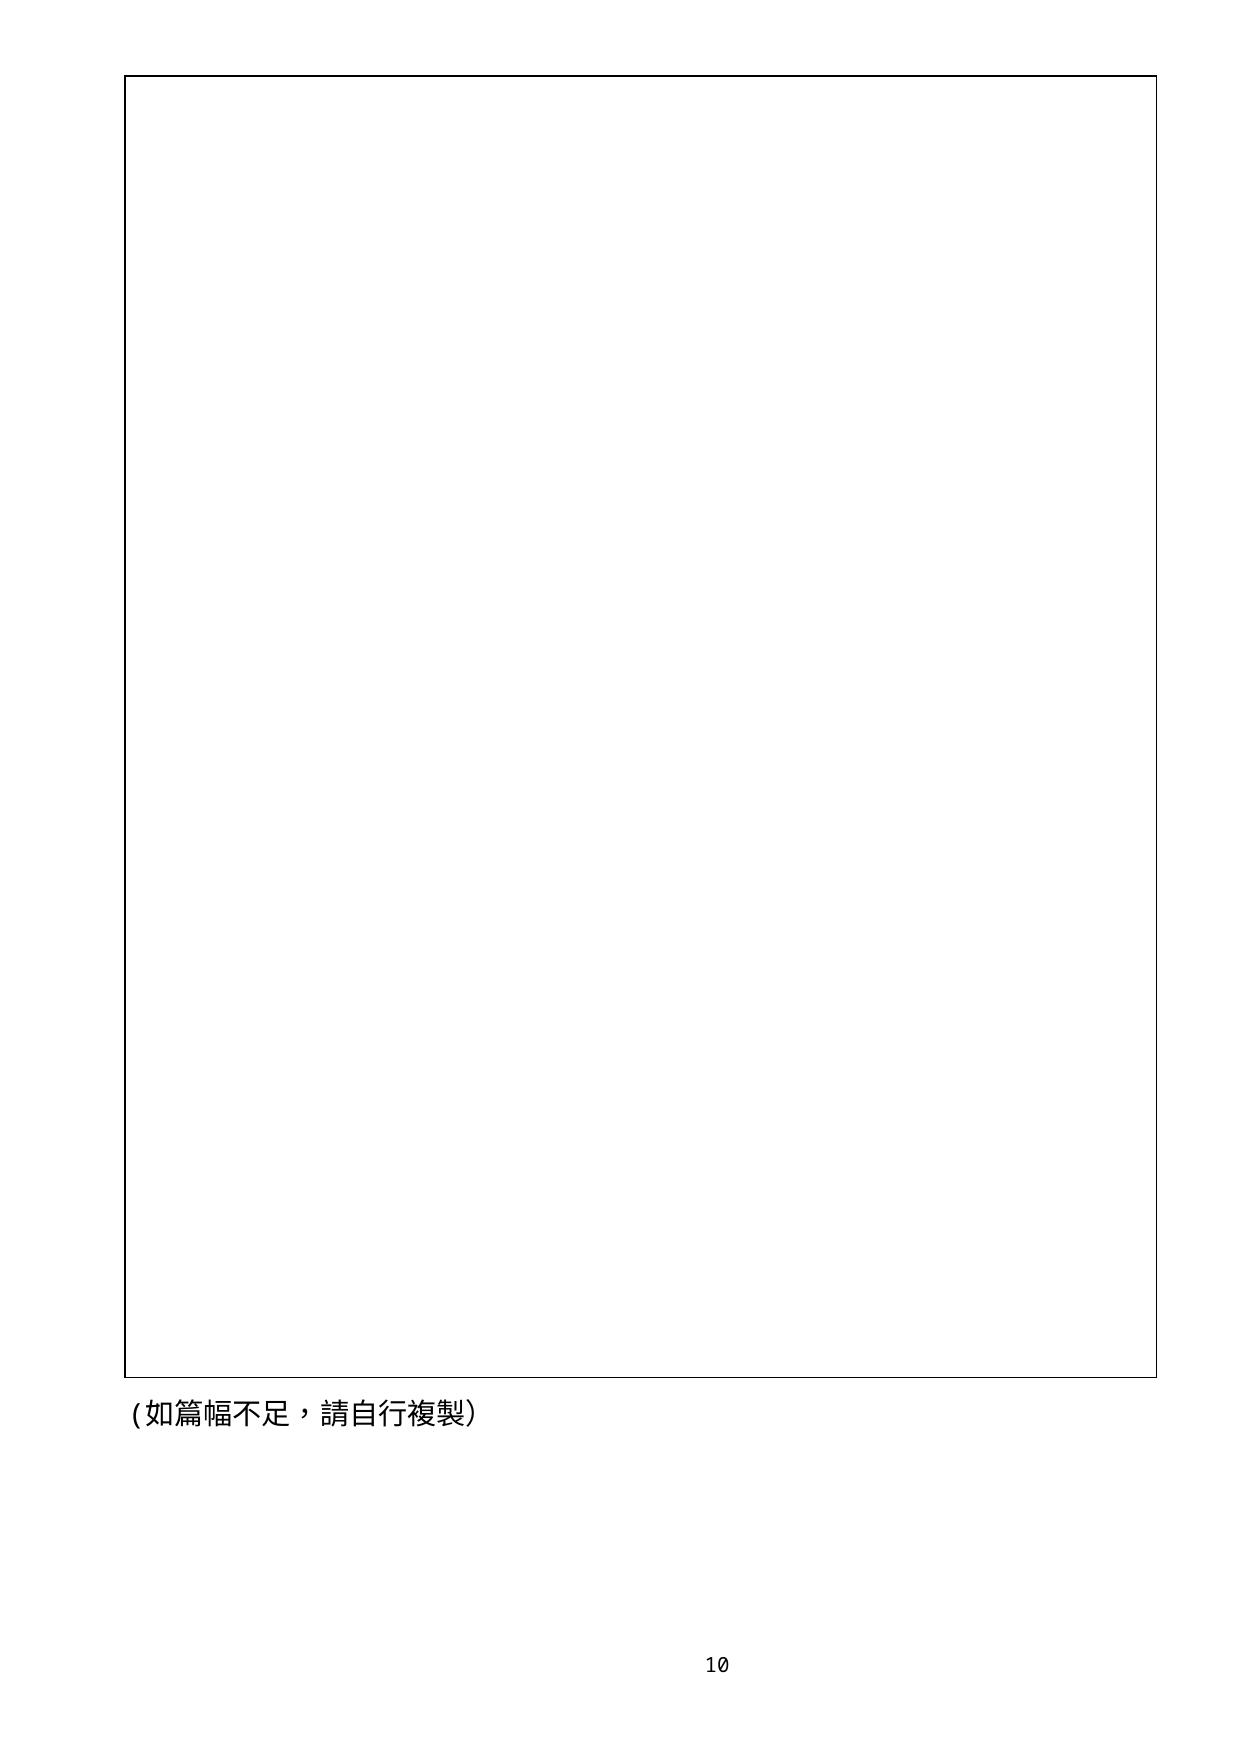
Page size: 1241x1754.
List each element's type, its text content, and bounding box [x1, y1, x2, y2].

table_cell [126, 77, 1156, 1377]
text (如篇幅不足，請自行複製） [127, 1391, 1140, 1433]
